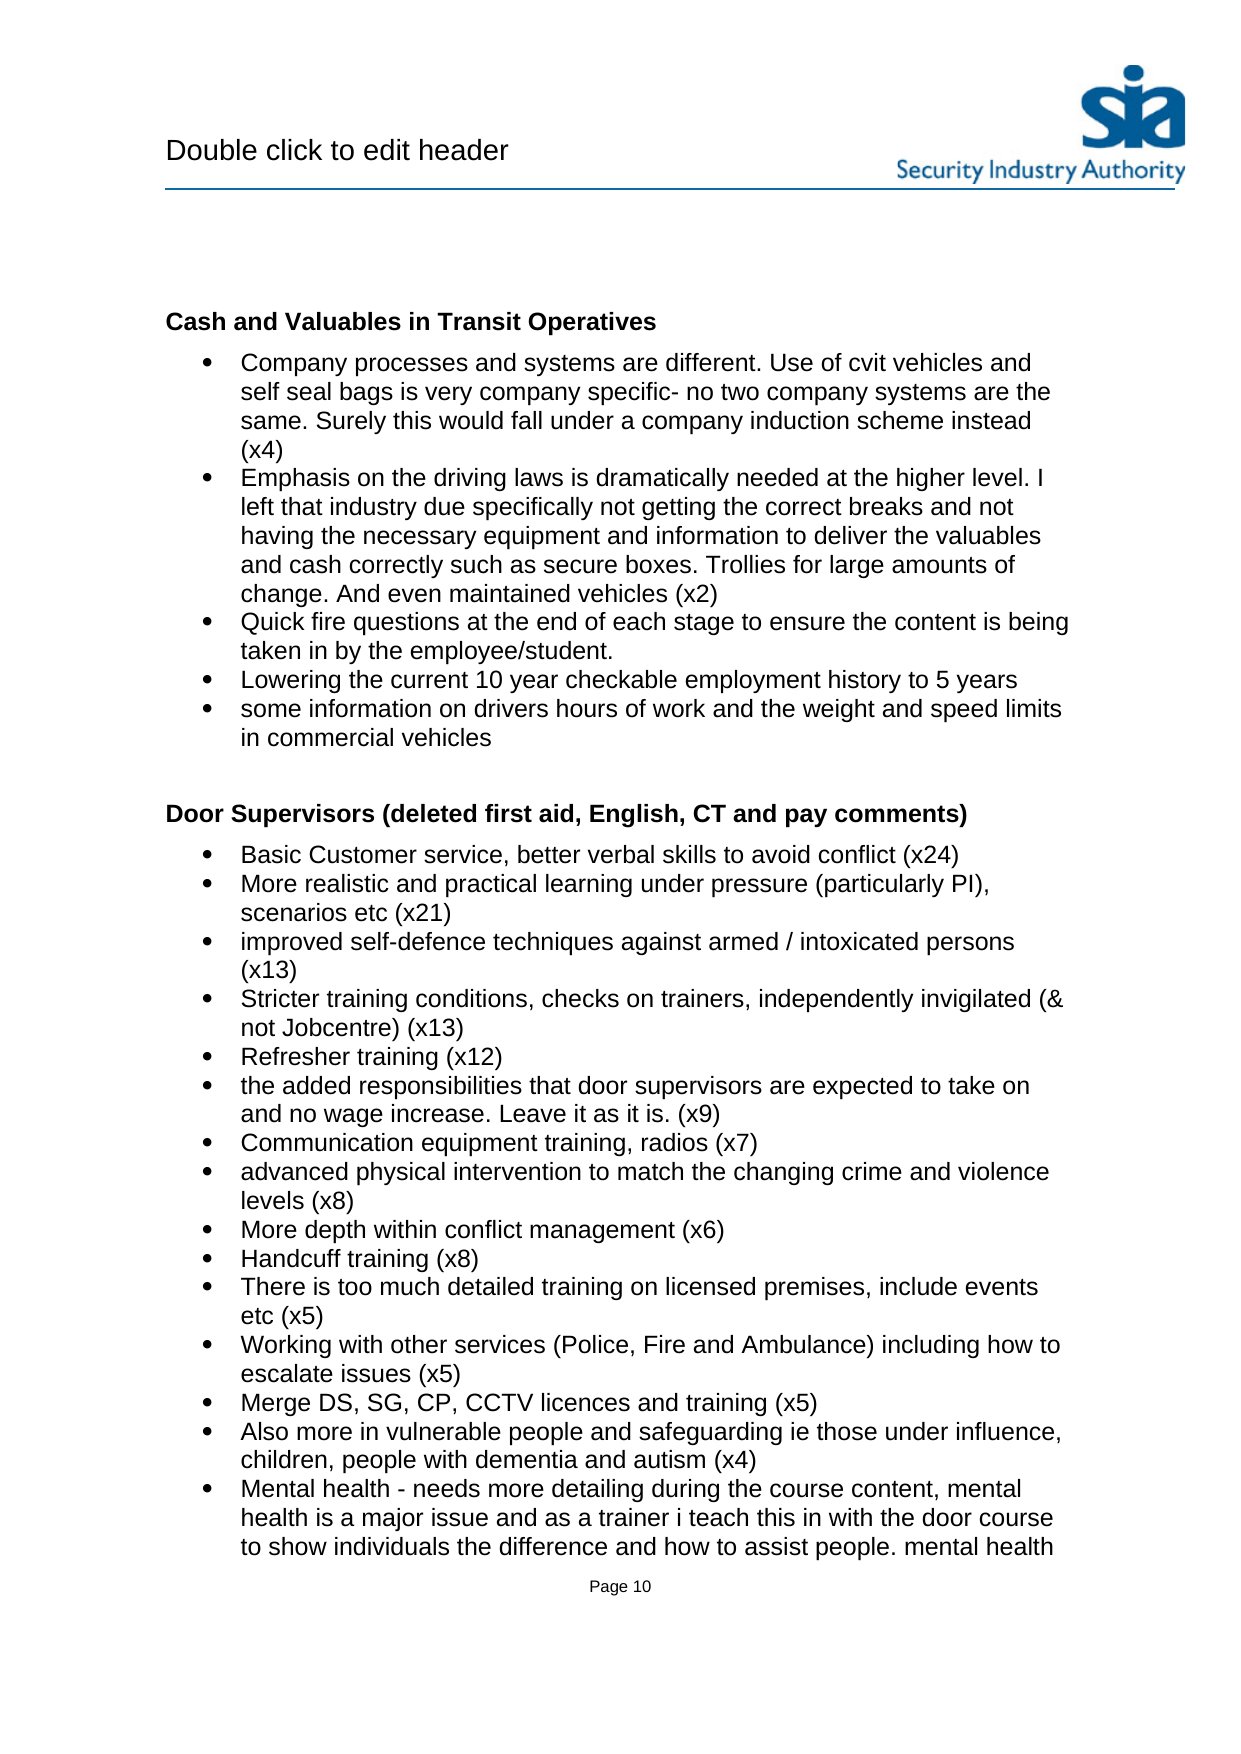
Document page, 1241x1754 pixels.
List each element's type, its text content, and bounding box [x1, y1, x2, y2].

list There is too much detailed training on licensed premises, include events etc (x5) [203, 1272, 1075, 1330]
list advanced physical intervention to match the changing crime and violence levels (x8) [203, 1157, 1075, 1215]
list Quick fire questions at the end of each stage to ensure the content is being taken in by the employee/student. [203, 607, 1075, 665]
list Stricter training conditions, checks on trainers, independently invigilated (& not Jobcentre) (x13) [203, 984, 1075, 1042]
list Communication equipment training, radios (x7) [203, 1128, 1075, 1157]
list Also more in vulnerable people and safeguarding ie those under influence, children, people with dementia and autism (x4) [203, 1416, 1075, 1474]
list Refresher training (x12) [203, 1042, 1075, 1071]
list More depth within conflict management (x6) [203, 1215, 1075, 1243]
list Lowering the current 10 year checkable employment history to 5 years [203, 665, 1075, 694]
list the added responsibilities that door supervisors are expected to take on and no wage increase. Leave it as it is. (x9) [203, 1071, 1075, 1128]
list More realistic and practical learning under pressure (particularly PI), scenarios etc (x21) [203, 869, 1075, 927]
list Company processes and systems are different. Use of cvit vehicles and self seal bags is very company specific- no two company systems are the same. Surely this would fall under a company induction scheme instead (x4) [203, 348, 1075, 463]
list Basic Customer service, better verbal skills to avoid conflict (x24) [203, 840, 1075, 869]
text Door Supervisors (deleted first aid, English, CT and pay comments) [165, 799, 1075, 828]
list improved self-defence techniques against armed / intoxicated persons (x13) [203, 927, 1075, 984]
list Merge DS, SG, CP, CCTV licences and training (x5) [203, 1388, 1075, 1416]
text Cash and Valuables in Transit Operatives [165, 307, 1075, 336]
list Mental health - needs more detailing during the course content, mental health is a major issue and as a trainer i teach this in with the door course to show individuals the difference and how to assist people. mental health [203, 1474, 1075, 1560]
list Working with other services (Police, Fire and Ambulance) including how to escalate issues (x5) [203, 1330, 1075, 1388]
list some information on drivers hours of work and the weight and speed limits in commercial vehicles [203, 694, 1075, 751]
list Emphasis on the driving laws is dramatically needed at the higher level. I left that industry due specifically not getting the correct breaks and not having the necessary equipment and information to deliver the valuables and cash correctly such as secure boxes. Trollies for large amounts of change. And even maintained vehicles (x2) [203, 463, 1075, 607]
list Handcuff training (x8) [203, 1243, 1075, 1272]
